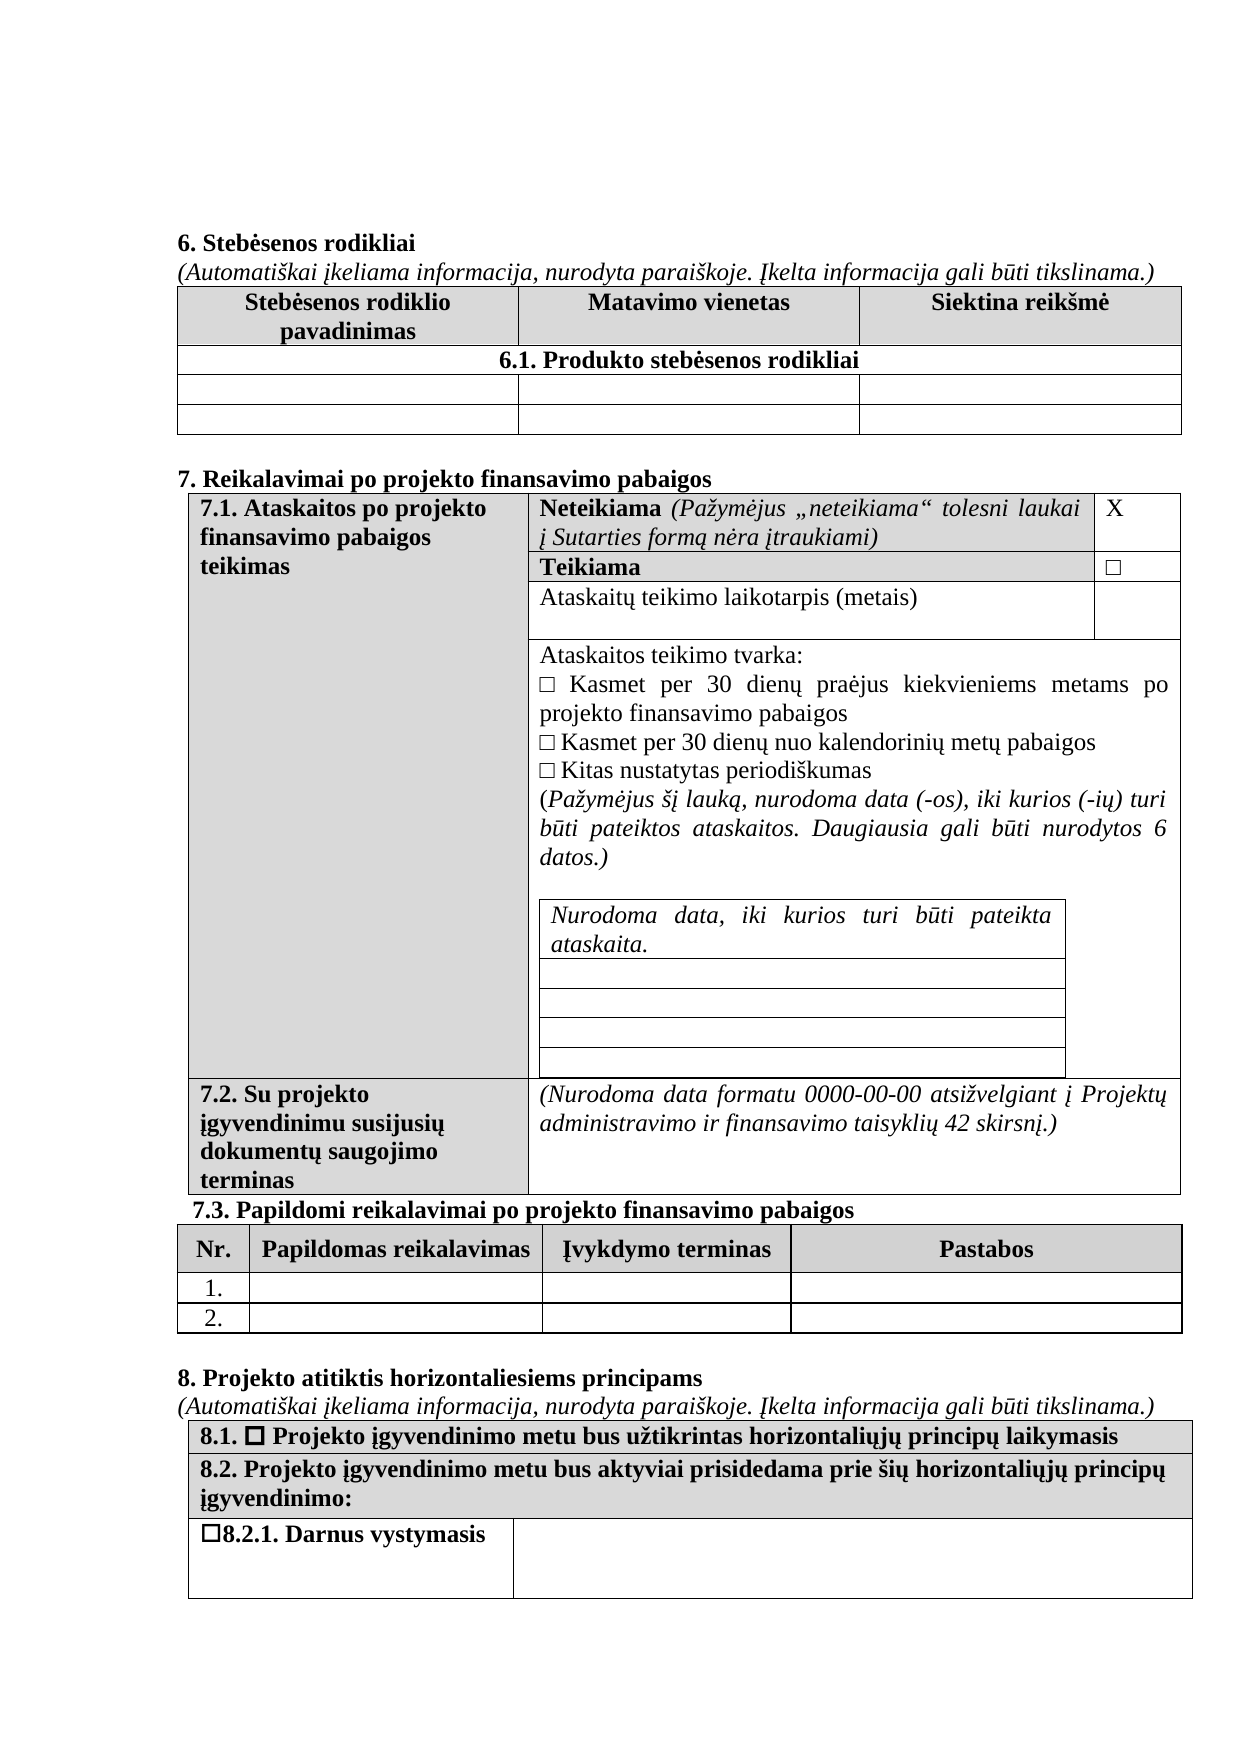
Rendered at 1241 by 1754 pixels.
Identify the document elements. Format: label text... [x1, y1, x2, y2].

table_header Nr. [178, 1225, 249, 1272]
table_cell [1095, 582, 1180, 639]
table_cell [543, 1304, 790, 1332]
table_header X [1095, 494, 1180, 551]
table_header 7.1. Ataskaitos po projekto finansavimo pabaigos teikimas [189, 494, 528, 1078]
table_cell [514, 1519, 1192, 1598]
text 7. Reikalavimai po projekto finansavimo pabaigos [177, 464, 1181, 492]
table_cell [250, 1273, 542, 1302]
table_header Matavimo vienetas [519, 287, 859, 344]
table_header Pastabos [792, 1225, 1181, 1272]
table_header 8.1.  Projekto įgyvendinimo metu bus užtikrintas horizontaliųjų principų laikymasis [189, 1421, 1192, 1453]
text (Automatiškai įkeliama informacija, nurodyta paraiškoje. Įkelta informacija gali būti tikslinama.) [177, 257, 1181, 286]
table_cell [514, 405, 518, 434]
table_cell [855, 405, 859, 434]
table_cell [514, 375, 518, 404]
table_cell [543, 1273, 790, 1302]
table_cell [540, 1018, 1065, 1047]
table_cell Teikiama [529, 552, 1094, 581]
table_header Įvykdymo terminas [543, 1225, 790, 1272]
table_cell [855, 375, 859, 404]
table_cell [540, 989, 1065, 1017]
table_cell Ataskaitos teikimo tvarka: □ Kasmet per 30 dienų praėjus kiekvieniems metams po projekto finansavimo pabaigos □ Kasmet per 30 dienų nuo kalendorinių metų pabaigos □ Kitas nustatytas periodiškumas (Pažymėjus šį lauką, nurodoma data (-os), iki kurios (-ių) turi būti pateiktos ataskaitos. Daugiausia gali būti nurodytos 6 datos.) [529, 640, 1180, 1078]
table_cell [792, 1273, 1181, 1302]
text 6. Stebėsenos rodikliai [177, 228, 1181, 257]
table_cell 8.2. Projekto įgyvendinimo metu bus aktyviai prisidedama prie šių horizontaliųjų principų įgyvendinimo: [189, 1454, 1192, 1518]
table_cell 1. [178, 1273, 249, 1302]
text 8. Projekto atitiktis horizontaliesiems principams [177, 1363, 1181, 1391]
table_header Stebėsenos rodiklio pavadinimas [178, 287, 518, 344]
table_cell 7.2. Su projekto įgyvendinimu susijusių dokumentų saugojimo terminas [189, 1079, 528, 1194]
table_cell [540, 1048, 1065, 1077]
table_cell [1177, 405, 1181, 434]
table_cell 2. [178, 1304, 249, 1332]
table_header Siektina reikšmė [860, 287, 1181, 344]
table_cell [792, 1304, 1181, 1332]
table_header Papildomas reikalavimas [250, 1225, 542, 1272]
table_cell [1177, 375, 1181, 404]
table_cell (Nurodoma data formatu 0000-00-00 atsižvelgiant į Projektų administravimo ir finansavimo taisyklių 42 skirsnį.) [529, 1079, 1180, 1194]
table_cell □ [1095, 552, 1180, 581]
table_cell [540, 959, 1065, 987]
text 7.3. Papildomi reikalavimai po projekto finansavimo pabaigos [177, 1195, 1181, 1224]
table_cell [250, 1304, 542, 1332]
table_header Nurodoma data, iki kurios turi būti pateikta ataskaita. [540, 900, 1065, 958]
table_cell 8.2.1. Darnus vystymasis [189, 1519, 513, 1598]
table_header Neteikiama (Pažymėjus „neteikiama“ tolesni laukai į Sutarties formą nėra įtraukiami) [529, 494, 1094, 551]
table_cell Ataskaitų teikimo laikotarpis (metais) [529, 582, 1094, 639]
text (Automatiškai įkeliama informacija, nurodyta paraiškoje. Įkelta informacija gali būti tikslinama.) [177, 1391, 1181, 1420]
